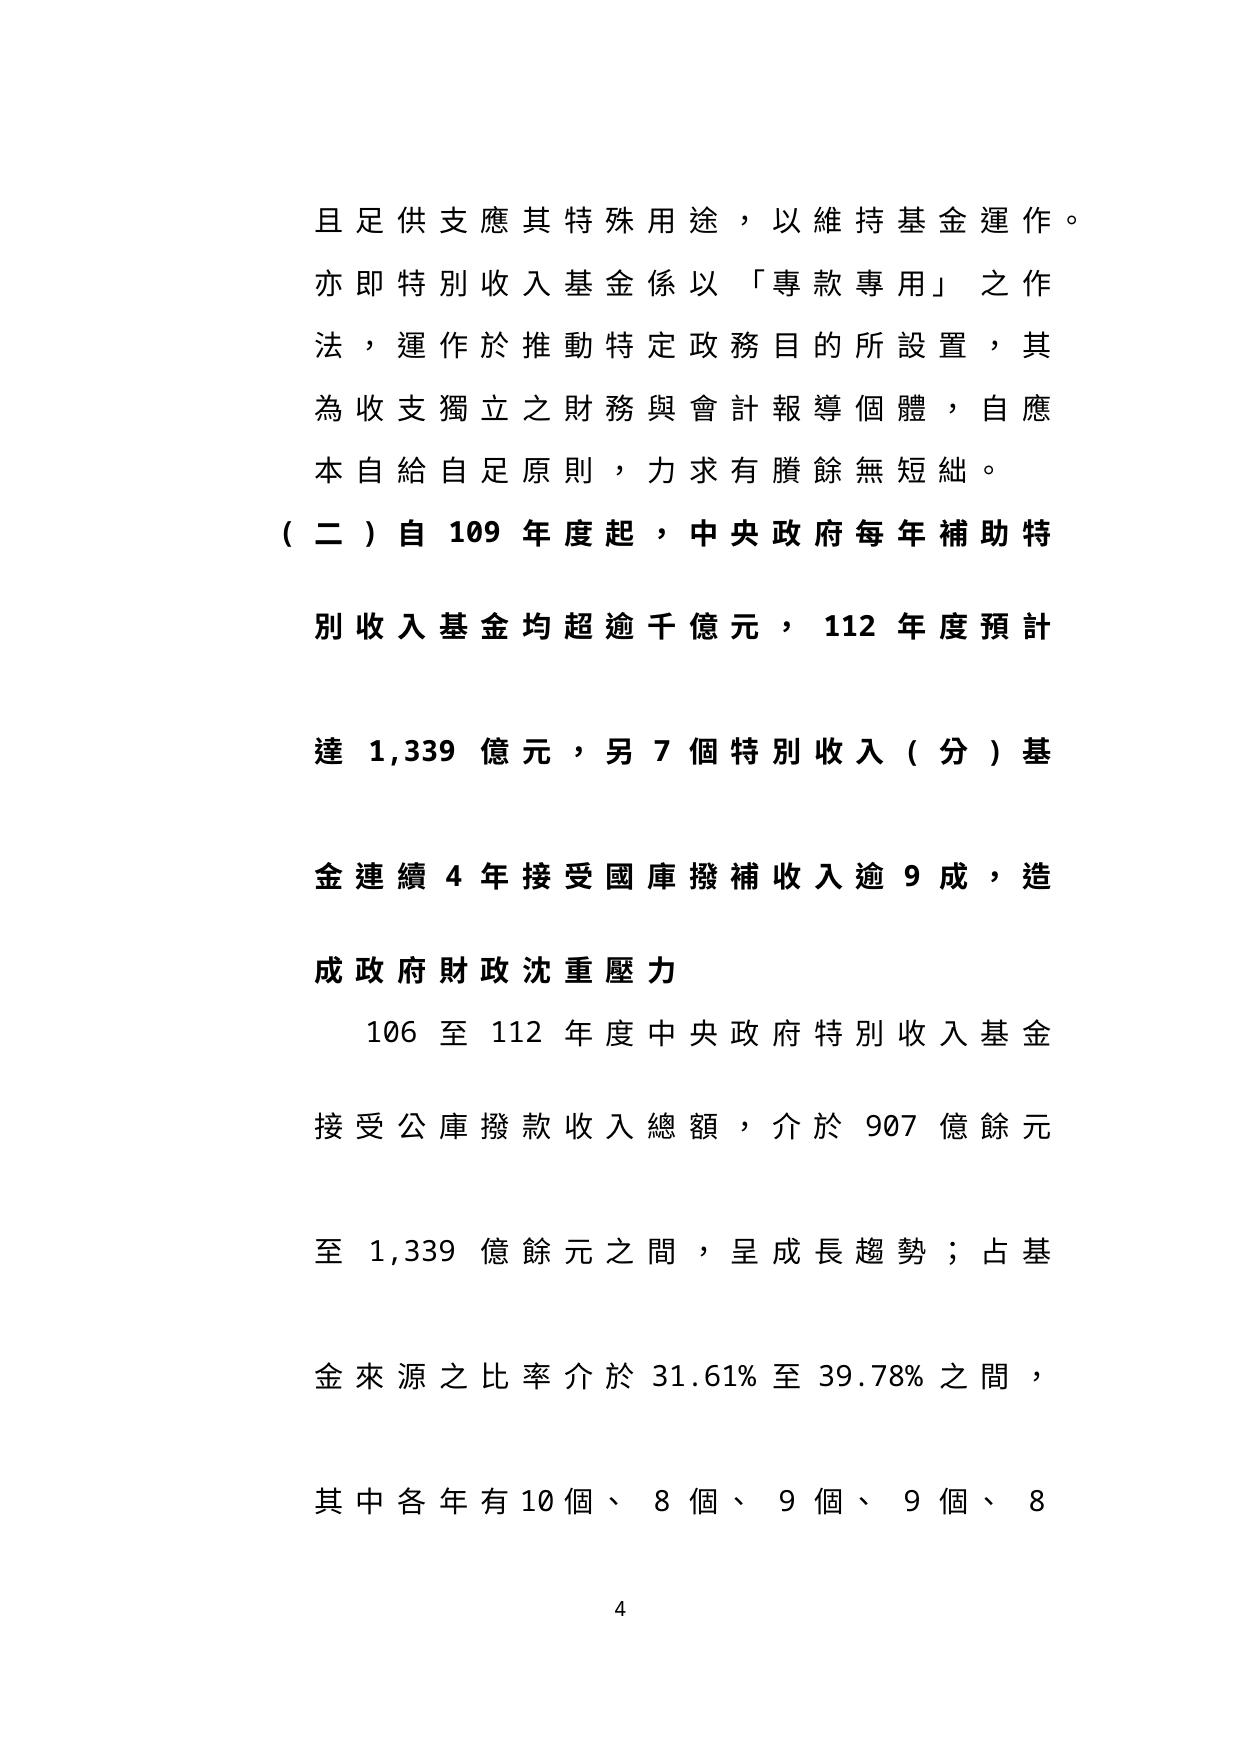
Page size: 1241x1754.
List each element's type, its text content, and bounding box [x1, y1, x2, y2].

text 特別收入基金係在可用財源範圍內，完成特定政策目的或支應特定業務，依規定應有國庫撥補以外之特定收入來源，且足供支應其特殊用途，以維持基金運作。亦即特別收入基金係以「專款專用」之作法，運作於推動特定政務目的所設置，其為收支獨立之財務與會計報導個體，自應本自給自足原則，力求有賸餘無短絀。 [271, 177, 1058, 490]
text (二)自109年度起，中央政府每年補助特別收入基金均超逾千億元，112年度預計達1,339億元，另7個特別收入(分)基金連續4年接受國庫撥補收入逾9成，造成政府財政沈重壓力 [242, 490, 1058, 990]
text 106至112年度中央政府特別收入基金接受公庫撥款收入總額，介於907億餘元至1,339億餘元之間，呈成長趨勢；占基金來源之比率介於31.61%至39.78%之間，其中各年有10個、8個、9個、9個、8個、9個及11個基金該比率達9成以上，合計接受公庫撥補收入分別為807億餘元、702億餘元、810億餘元、800億餘元、760億餘元、777億餘元及1,096億餘元。其中，行政院國家科學技術發展基金、新住民發展基金、國土永續發展基金、毒品防制基金、農業天然災害救助(分)基金、農產品受進口損害救助(分)基金與家庭暴力及性侵害防治(分)基金等7個(分)基金自109至112年度連續4年接受公庫撥補逾9成(詳表1)。 [271, 990, 1058, 1552]
